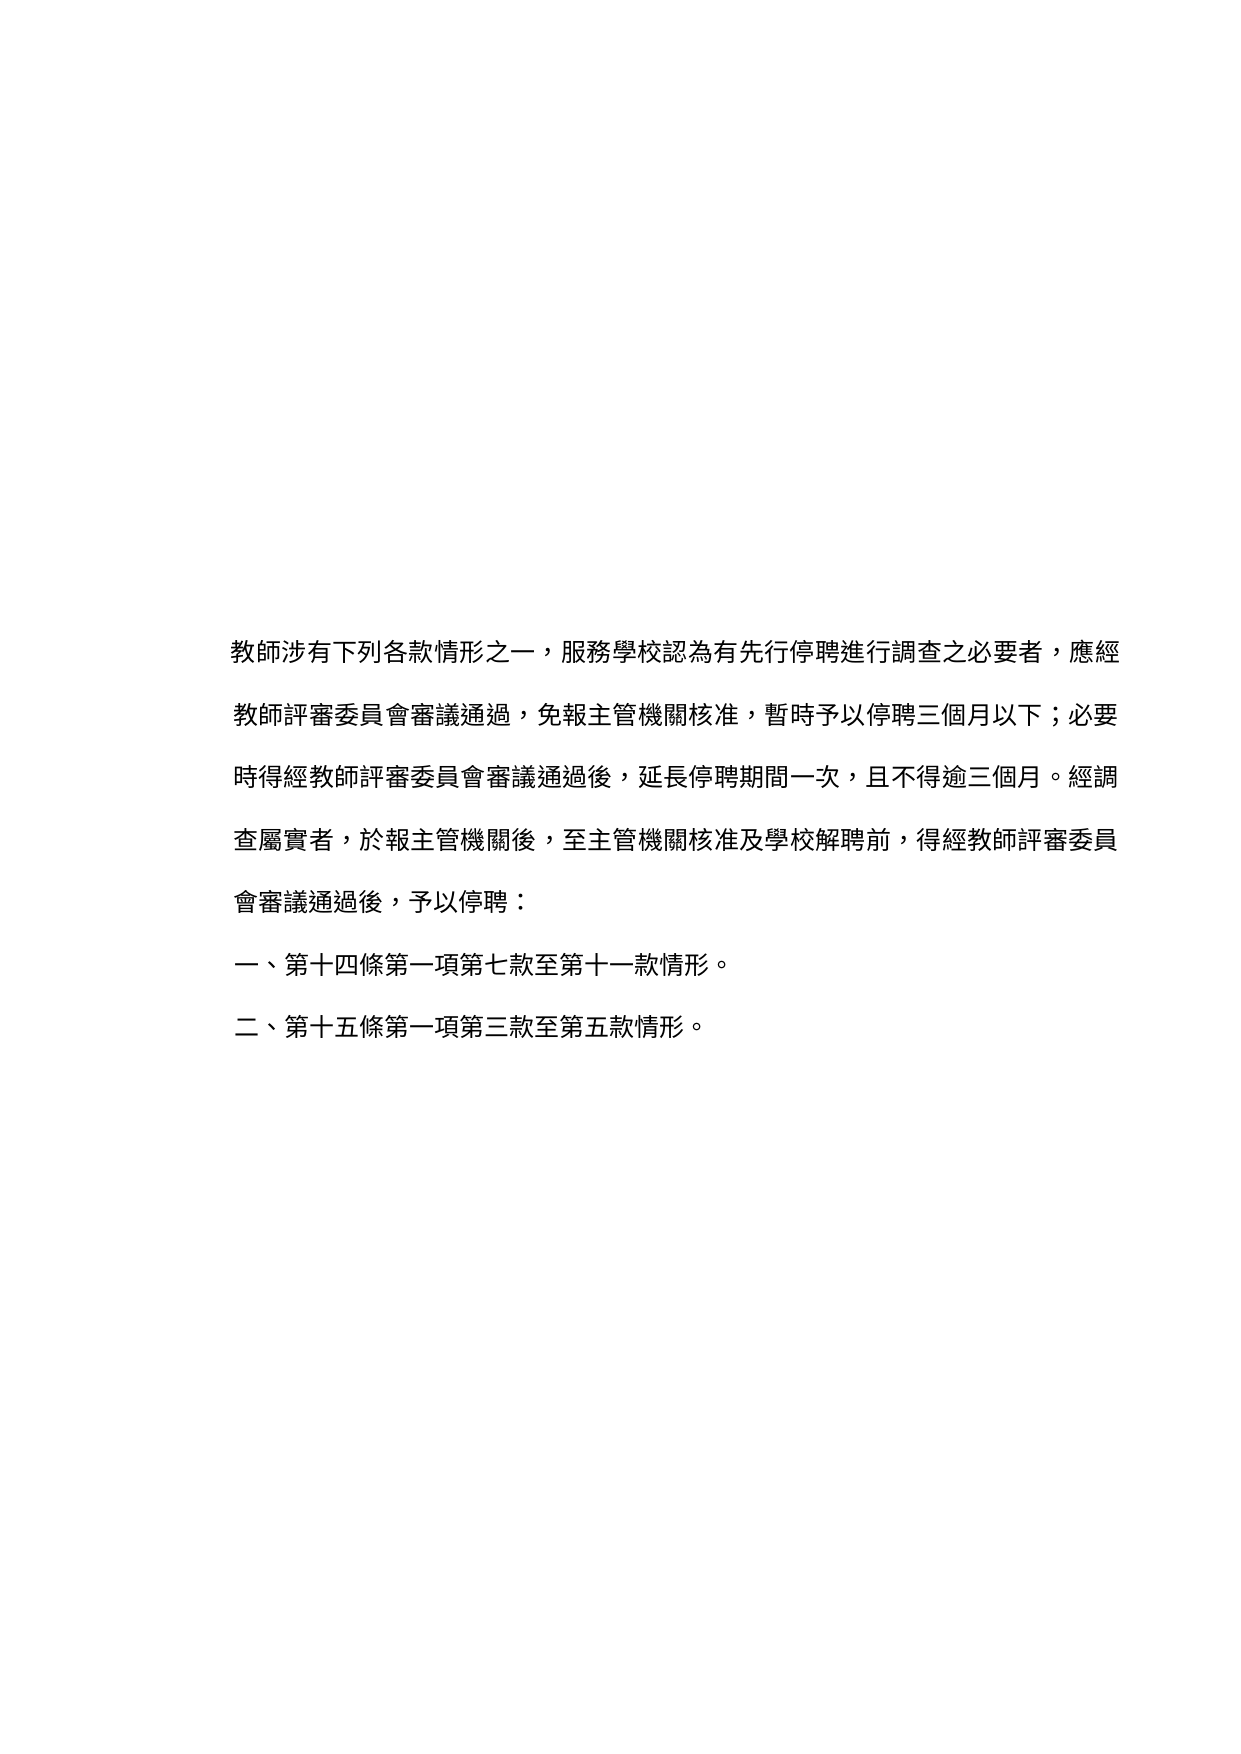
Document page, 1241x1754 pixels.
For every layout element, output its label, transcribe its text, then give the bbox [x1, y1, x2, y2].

text 一、第十四條第一項第七款至第十一款情形。 [118, 922, 1122, 984]
text 二、第十五條第一項第三款至第五款情形。 [118, 984, 1122, 1047]
text 教師涉有下列各款情形之一，服務學校認為有先行停聘進行調查之必要者，應經教師評審委員會審議通過，免報主管機關核准，暫時予以停聘三個月以下；必要時得經教師評審委員會審議通過後，延長停聘期間一次，且不得逾三個月。經調查屬實者，於報主管機關後，至主管機關核准及學校解聘前，得經教師評審委員會審議通過後，予以停聘： [231, 609, 1122, 922]
